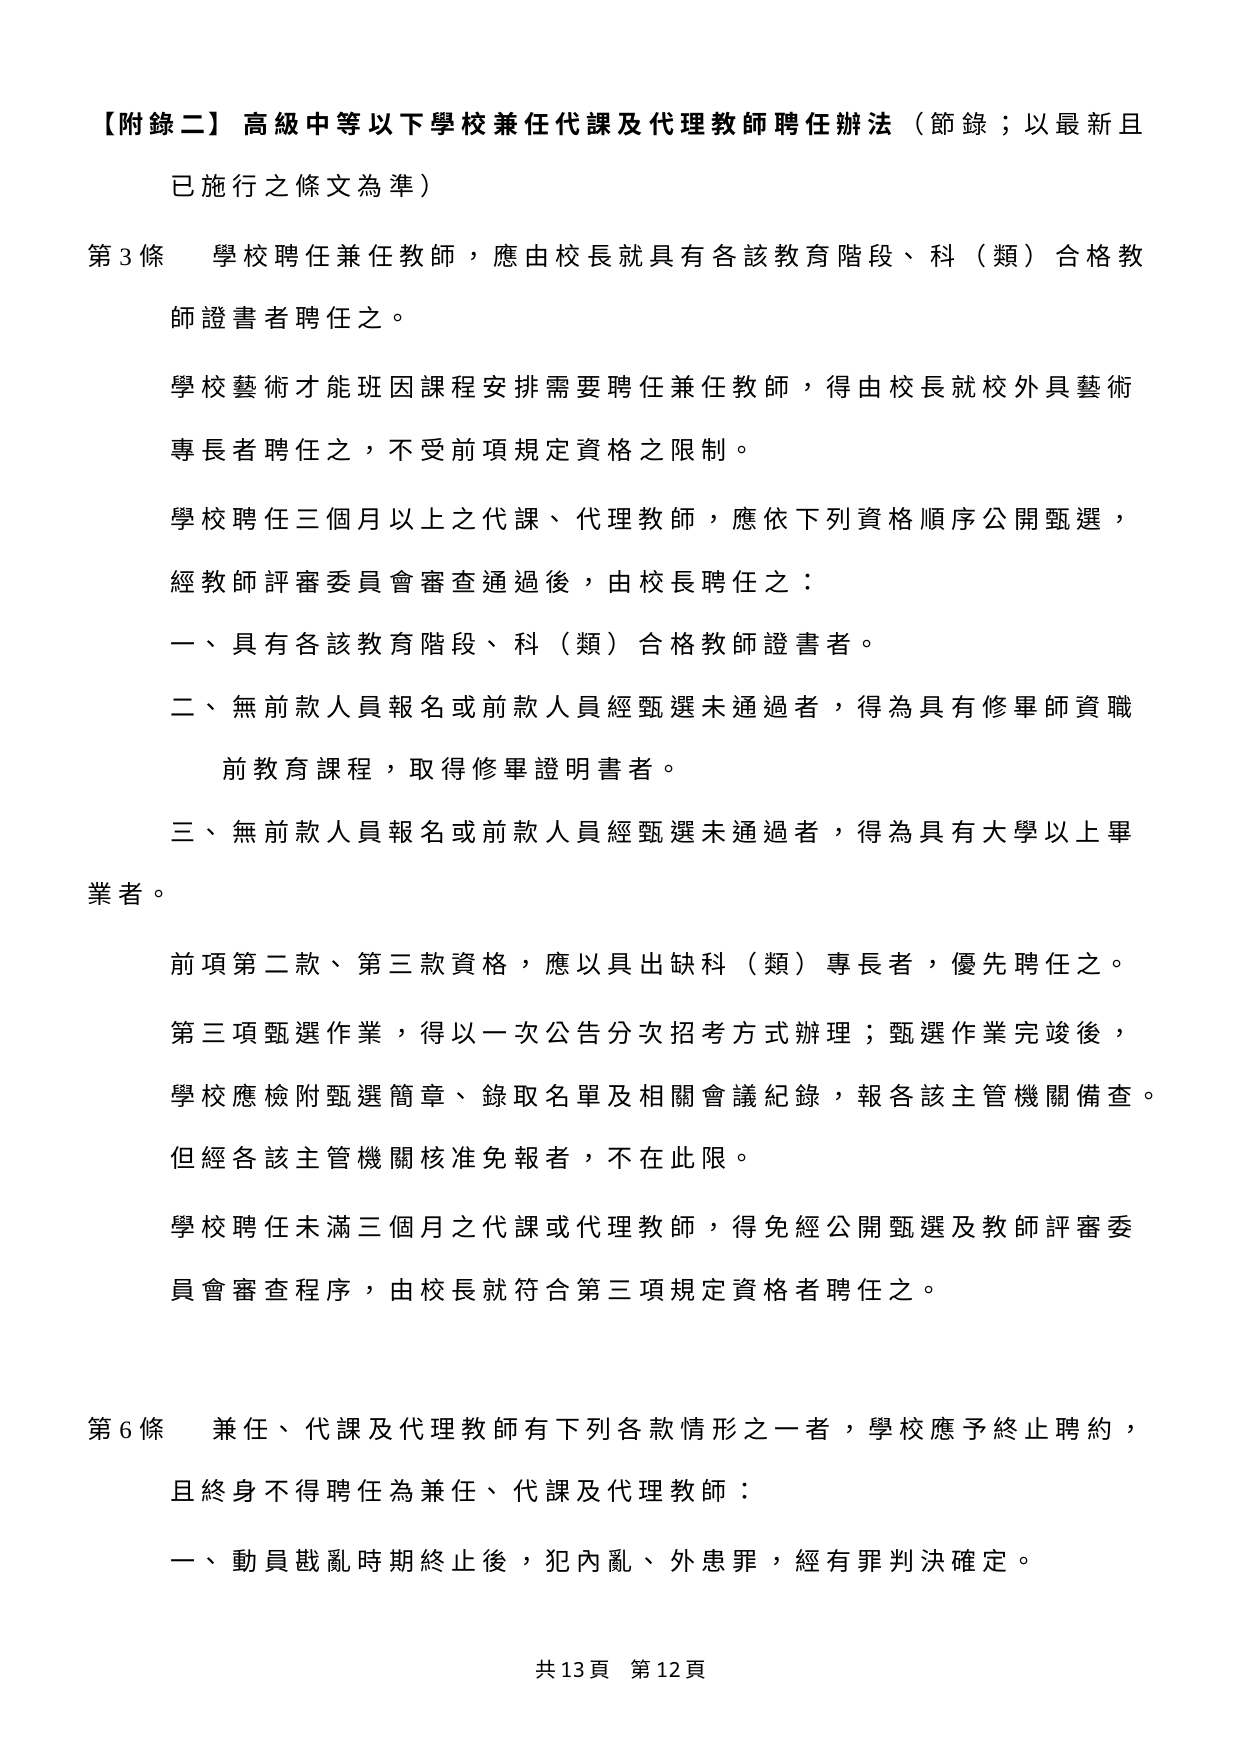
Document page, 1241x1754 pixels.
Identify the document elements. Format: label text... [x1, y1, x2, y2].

text 一、動員戡亂時期終止後，犯內亂、外患罪，經有罪判決確定。 [157, 1517, 1157, 1580]
text 第3條 學校聘任兼任教師，應由校長就具有各該教育階段、科（類）合格教師證書者聘任之。 [84, 212, 1157, 337]
text 學校藝術才能班因課程安排需要聘任兼任教師，得由校長就校外具藝術專長者聘任之，不受前項規定資格之限制。 [157, 344, 1157, 469]
text 【附錄二】高級中等以下學校兼任代課及代理教師聘任辦法（節錄；以最新且已施行之條文為準） [84, 81, 1157, 206]
text 第6條 兼任、代課及代理教師有下列各款情形之一者，學校應予終止聘約，且終身不得聘任為兼任、代課及代理教師： [84, 1386, 1157, 1511]
text 二、無前款人員報名或前款人員經甄選未通過者，得為具有修畢師資職前教育課程，取得修畢證明書者。 [161, 664, 1157, 789]
text 學校聘任未滿三個月之代課或代理教師，得免經公開甄選及教師評審委員會審查程序，由校長就符合第三項規定資格者聘任之。 [157, 1184, 1157, 1309]
text 前項第二款、第三款資格，應以具出缺科（類）專長者，優先聘任之。 [157, 921, 1157, 983]
text 一、具有各該教育階段、科（類）合格教師證書者。 [84, 601, 1157, 664]
text 學校聘任三個月以上之代課、代理教師，應依下列資格順序公開甄選，經教師評審委員會審查通過後，由校長聘任之： [157, 476, 1157, 601]
text 三、無前款人員報名或前款人員經甄選未通過者，得為具有大學以上畢業者。 [84, 789, 1157, 914]
text 第三項甄選作業，得以一次公告分次招考方式辦理；甄選作業完竣後，學校應檢附甄選簡章、錄取名單及相關會議紀錄，報各該主管機關備查。但經各該主管機關核准免報者，不在此限。 [157, 990, 1157, 1177]
